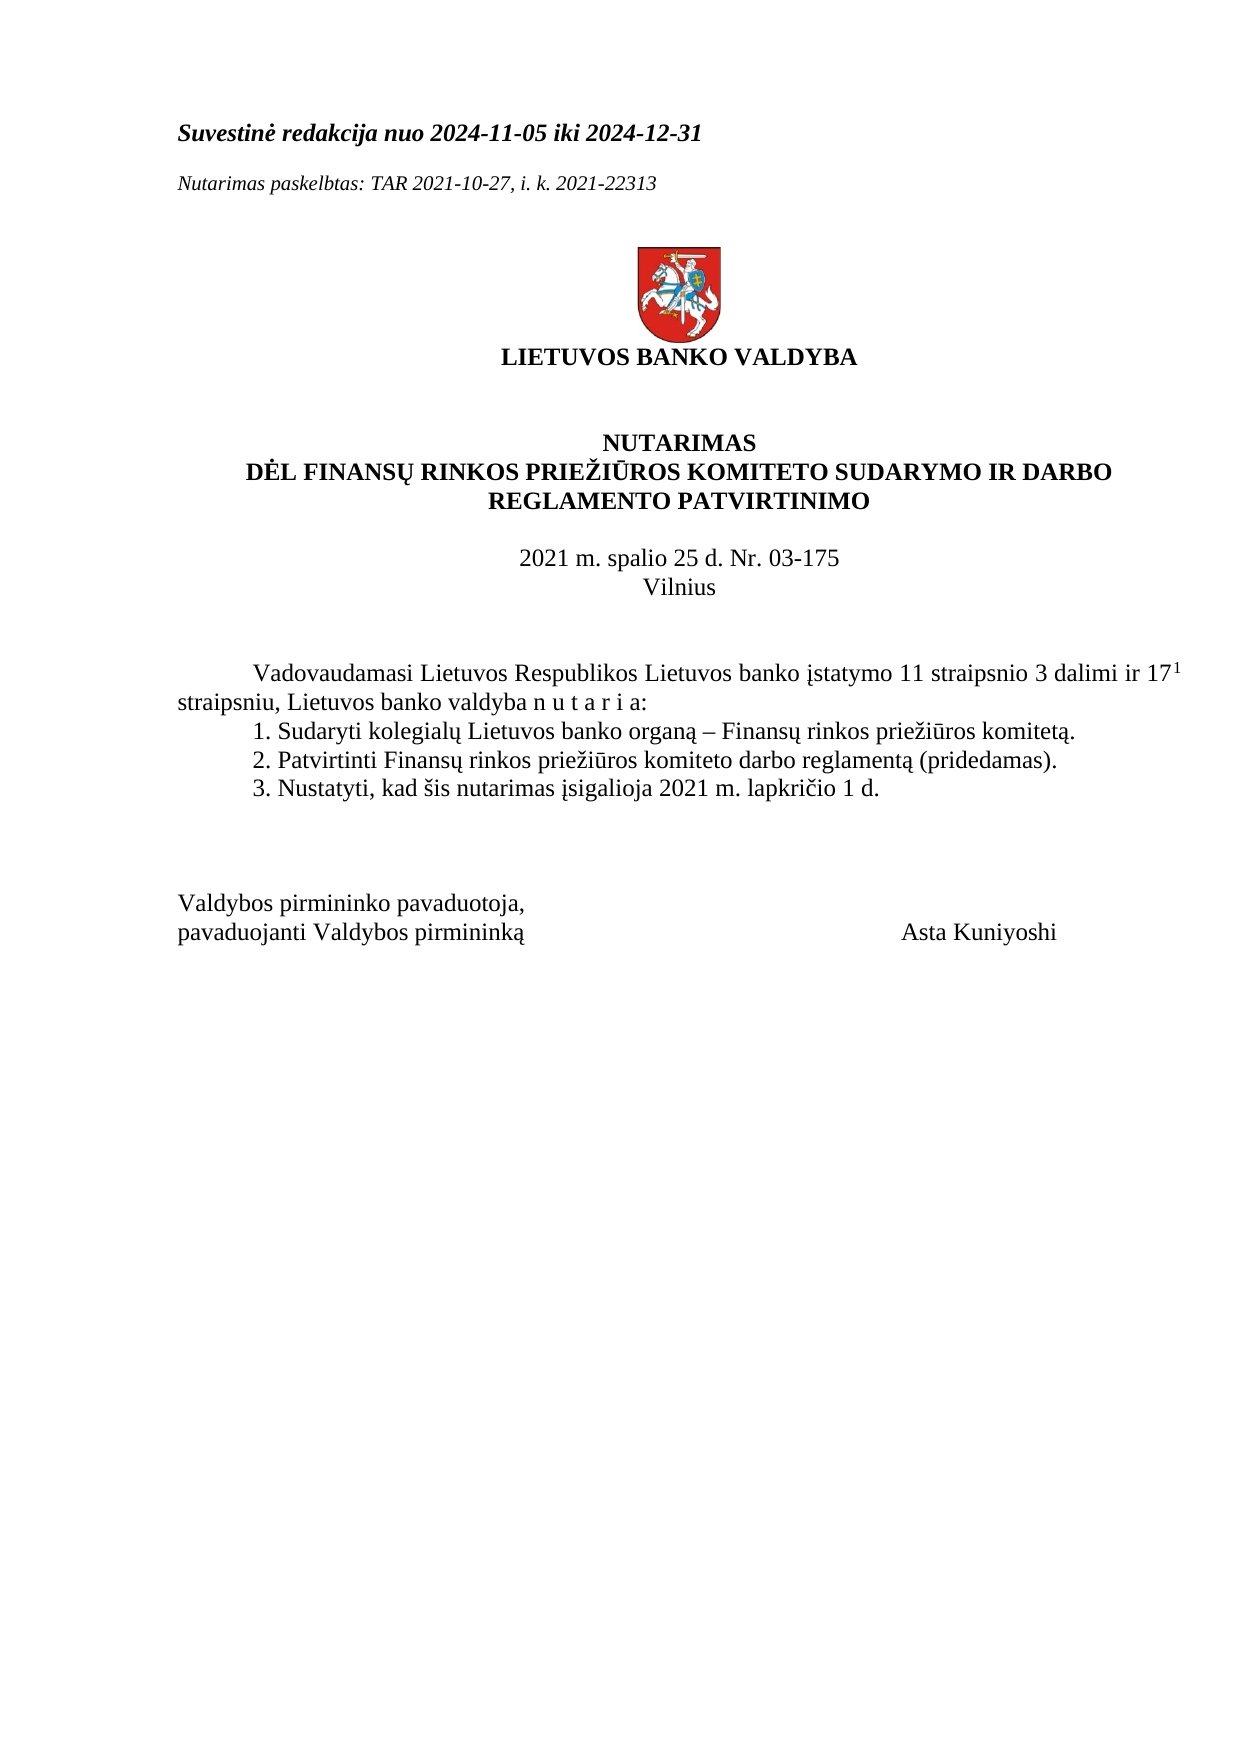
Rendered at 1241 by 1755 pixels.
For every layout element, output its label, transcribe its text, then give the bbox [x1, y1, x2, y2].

text 2. Patvirtinti Finansų rinkos priežiūros komiteto darbo reglamentą (pridedamas). [177, 745, 1181, 773]
text 3. Nustatyti, kad šis nutarimas įsigalioja 2021 m. lapkričio 1 d. [177, 773, 1181, 802]
text LIETUVOS BANKO VALDYBA [177, 342, 1181, 371]
text Suvestinė redakcija nuo 2024-11-05 iki 2024-12-31 [177, 118, 1181, 147]
text Vilnius [177, 572, 1181, 601]
text Nutarimas paskelbtas: TAR 2021-10-27, i. k. 2021-22313 [177, 171, 1181, 195]
subtitle pavaduojanti Valdybos pirmininką Asta Kuniyoshi [177, 917, 1181, 946]
text NUTARIMAS [177, 428, 1181, 457]
text Vadovaudamasi Lietuvos Respublikos Lietuvos banko įstatymo 11 straipsnio 3 dalimi ir 171 straipsniu, Lietuvos banko valdyba n u t a r i a: [177, 658, 1181, 716]
text 2021 m. spalio 25 d. Nr. 03-175 [177, 543, 1181, 572]
text DĖL FINANSŲ RINKOS PRIEŽIŪROS KOMITETO SUDARYMO IR DARBO REGLAMENTO PATVIRTINIMO [177, 457, 1181, 515]
text 1. Sudaryti kolegialų Lietuvos banko organą – Finansų rinkos priežiūros komitetą. [177, 716, 1181, 745]
text Valdybos pirmininko pavaduotoja, [177, 888, 1181, 917]
